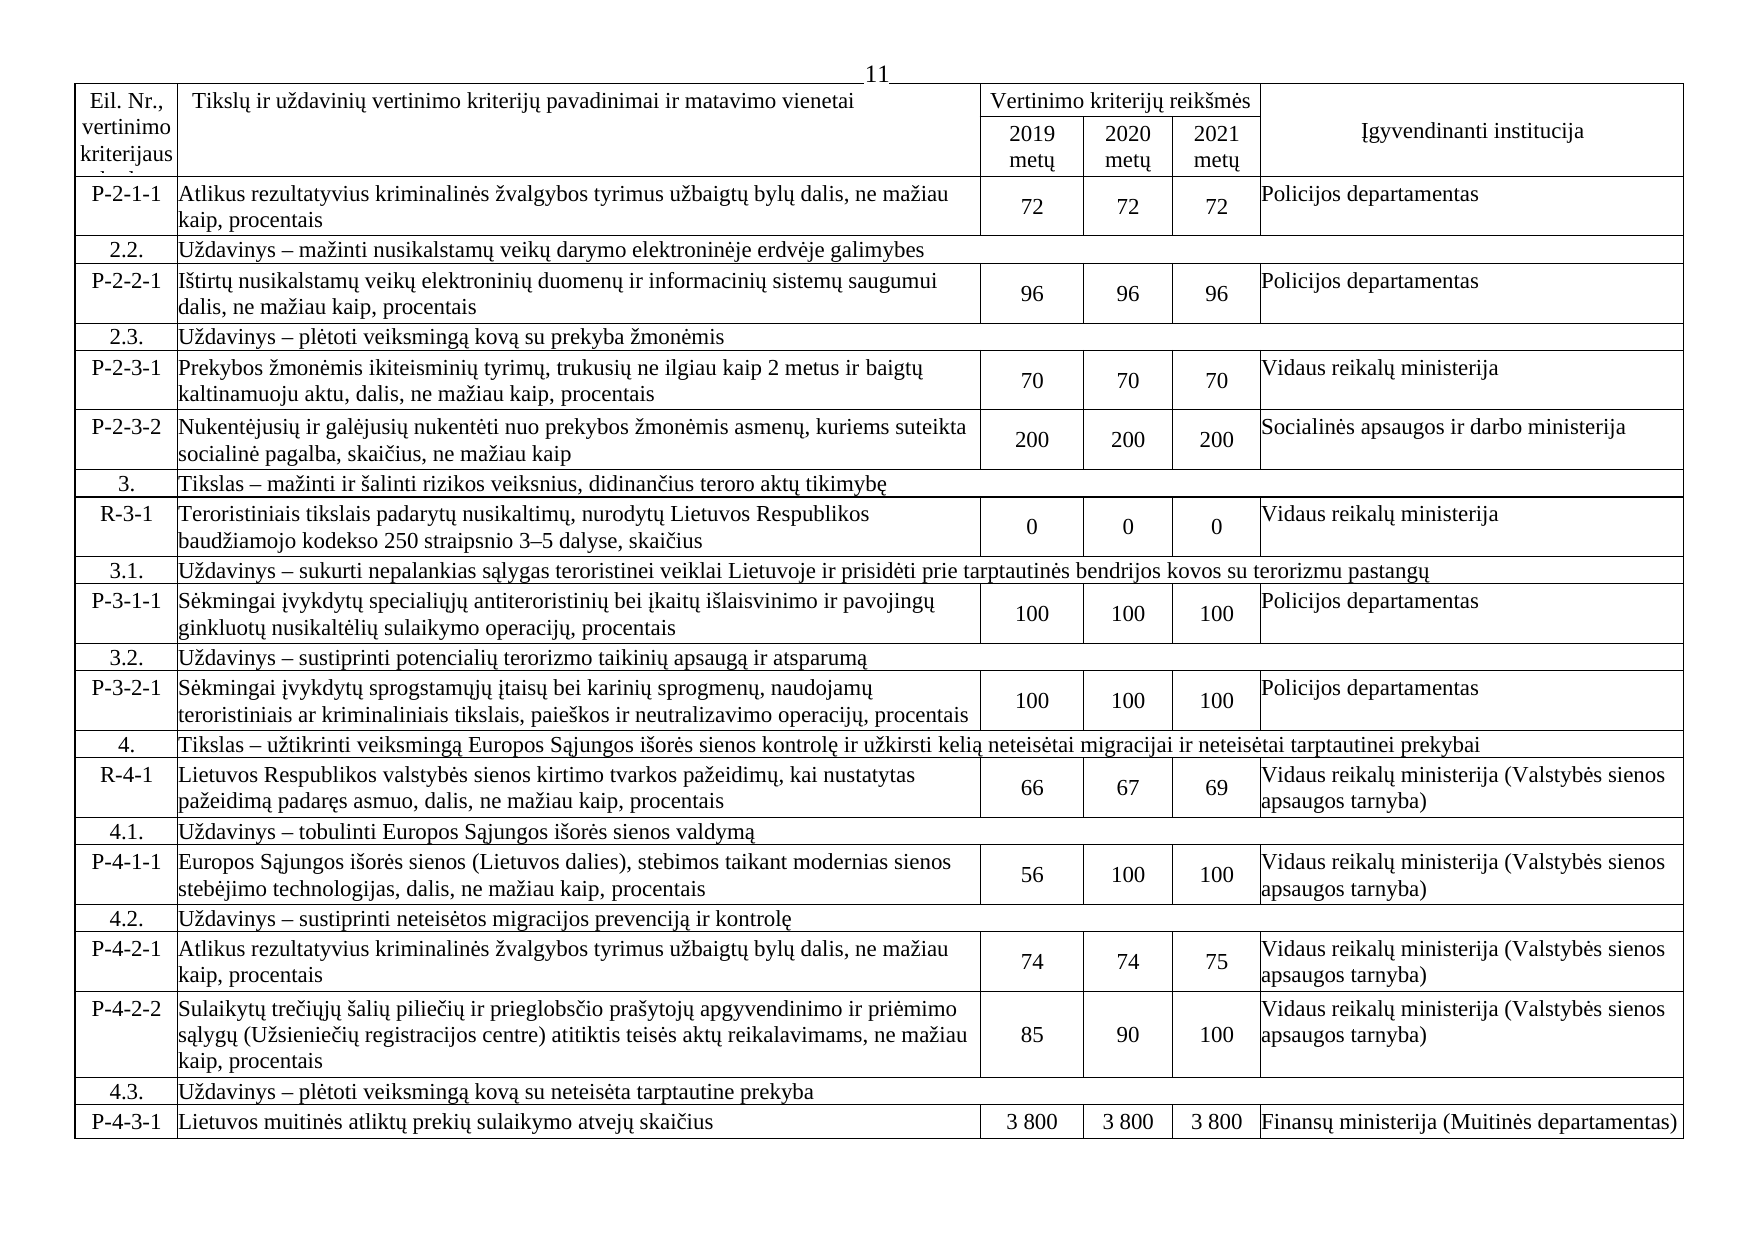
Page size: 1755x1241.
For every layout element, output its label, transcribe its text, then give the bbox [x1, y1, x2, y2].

table_cell Ištirtų nusikalstamų veikų elektroninių duomenų ir informacinių sistemų saugumui dalis, ne mažiau kaip, procentais [178, 264, 980, 322]
table_cell 100 [1084, 845, 1172, 904]
table_cell Sėkmingai įvykdytų specialiųjų antiteroristinių bei įkaitų išlaisvinimo ir pavojingų ginkluotų nusikaltėlių sulaikymo operacijų, procentais [178, 584, 980, 643]
table_cell 85 [981, 992, 1083, 1077]
table_cell 4.1. [76, 818, 177, 844]
table_cell P-2-2-1 [76, 264, 177, 322]
table_cell 3. [76, 470, 177, 496]
table_cell 4.2. [76, 905, 177, 931]
table_header Įgyvendinanti institucija [1261, 84, 1683, 176]
table_cell R-4-1 [76, 758, 177, 817]
table_cell Vidaus reikalų ministerija (Valstybės sienos apsaugos tarnyba) [1261, 992, 1683, 1077]
table_cell 3.2. [76, 644, 177, 670]
table_cell 90 [1084, 992, 1172, 1077]
table_cell 0 [1084, 498, 1172, 556]
table_cell P-2-3-2 [76, 410, 177, 469]
table_header Tikslų ir uždavinių vertinimo kriterijų pavadinimai ir matavimo vienetai [178, 84, 980, 176]
table_cell P-3-1-1 [76, 584, 177, 643]
table_cell P-4-3-1 [76, 1105, 177, 1137]
table_cell Lietuvos Respublikos valstybės sienos kirtimo tvarkos pažeidimų, kai nustatytas pažeidimą padaręs asmuo, dalis, ne mažiau kaip, procentais [178, 758, 980, 817]
table_cell 200 [981, 410, 1083, 469]
table_cell 70 [1084, 351, 1172, 409]
table_cell 3 800 [981, 1105, 1083, 1137]
table_cell 56 [981, 845, 1083, 904]
table_cell P-4-1-1 [76, 845, 177, 904]
table_cell Vidaus reikalų ministerija [1261, 351, 1683, 409]
table_cell 74 [981, 932, 1083, 991]
table_header Eil. Nr., vertinimo kriterijaus kodas [76, 84, 177, 176]
table_cell 66 [981, 758, 1083, 817]
table_cell Vidaus reikalų ministerija (Valstybės sienos apsaugos tarnyba) [1261, 932, 1683, 991]
table_cell 100 [981, 584, 1083, 643]
table_cell Uždavinys – sukurti nepalankias sąlygas teroristinei veiklai Lietuvoje ir prisidėti prie tarptautinės bendrijos kovos su terorizmu pastangų [178, 557, 1683, 583]
table_cell Uždavinys – sustiprinti neteisėtos migracijos prevenciją ir kontrolę [178, 905, 1683, 931]
table_cell Policijos departamentas [1261, 584, 1683, 643]
table_cell Vidaus reikalų ministerija (Valstybės sienos apsaugos tarnyba) [1261, 845, 1683, 904]
table_cell 4.3. [76, 1078, 177, 1104]
table_cell Policijos departamentas [1261, 177, 1683, 235]
table_cell 0 [981, 498, 1083, 556]
table_cell Teroristiniais tikslais padarytų nusikaltimų, nurodytų Lietuvos Respublikos baudžiamojo kodekso 250 straipsnio 3–5 dalyse, skaičius [178, 498, 980, 556]
table_cell P-2-3-1 [76, 351, 177, 409]
table_cell 2.3. [76, 324, 177, 350]
table_cell 2019 metų [981, 117, 1083, 176]
table_cell 0 [1173, 498, 1260, 556]
table_cell P-2-1-1 [76, 177, 177, 235]
table_cell 72 [1084, 177, 1172, 235]
table_cell Europos Sąjungos išorės sienos (Lietuvos dalies), stebimos taikant modernias sienos stebėjimo technologijas, dalis, ne mažiau kaip, procentais [178, 845, 980, 904]
table_cell 100 [1173, 992, 1260, 1077]
table_cell 2021 metų [1173, 117, 1260, 176]
table_cell 100 [1173, 584, 1260, 643]
table_cell Uždavinys – plėtoti veiksmingą kovą su neteisėta tarptautine prekyba [178, 1078, 1683, 1104]
table_cell 2.2. [76, 236, 177, 263]
table_cell Sulaikytų trečiųjų šalių piliečių ir prieglobsčio prašytojų apgyvendinimo ir priėmimo sąlygų (Užsieniečių registracijos centre) atitiktis teisės aktų reikalavimams, ne mažiau kaip, procentais [178, 992, 980, 1077]
table_cell 100 [1173, 845, 1260, 904]
table_cell 72 [1173, 177, 1260, 235]
table_cell 74 [1084, 932, 1172, 991]
table_cell 100 [981, 671, 1083, 730]
table_cell Vidaus reikalų ministerija (Valstybės sienos apsaugos tarnyba) [1261, 758, 1683, 817]
table_cell Uždavinys – mažinti nusikalstamų veikų darymo elektroninėje erdvėje galimybes [178, 236, 1683, 263]
table_cell Atlikus rezultatyvius kriminalinės žvalgybos tyrimus užbaigtų bylų dalis, ne mažiau kaip, procentais [178, 177, 980, 235]
table_cell 70 [1173, 351, 1260, 409]
table_cell Vidaus reikalų ministerija [1261, 498, 1683, 556]
table_cell 3 800 [1173, 1105, 1260, 1137]
table_cell Finansų ministerija (Muitinės departamentas) [1261, 1105, 1683, 1137]
table_cell Sėkmingai įvykdytų sprogstamųjų įtaisų bei karinių sprogmenų, naudojamų teroristiniais ar kriminaliniais tikslais, paieškos ir neutralizavimo operacijų, procentais [178, 671, 980, 730]
table_cell Lietuvos muitinės atliktų prekių sulaikymo atvejų skaičius [178, 1105, 980, 1137]
table_cell 200 [1084, 410, 1172, 469]
table_cell 75 [1173, 932, 1260, 991]
table_cell 96 [1084, 264, 1172, 322]
table_cell 100 [1084, 671, 1172, 730]
table_cell Policijos departamentas [1261, 671, 1683, 730]
table_cell Socialinės apsaugos ir darbo ministerija [1261, 410, 1683, 469]
table_header Vertinimo kriterijų reikšmės [981, 84, 1260, 116]
table_cell 100 [1084, 584, 1172, 643]
table_cell 70 [981, 351, 1083, 409]
table_cell 69 [1173, 758, 1260, 817]
table_cell Prekybos žmonėmis ikiteisminių tyrimų, trukusių ne ilgiau kaip 2 metus ir baigtų kaltinamuoju aktu, dalis, ne mažiau kaip, procentais [178, 351, 980, 409]
table_cell 2020 metų [1084, 117, 1172, 176]
table_cell P-4-2-1 [76, 932, 177, 991]
table_cell 96 [1173, 264, 1260, 322]
table_cell 4. [76, 731, 177, 757]
table_cell P-3-2-1 [76, 671, 177, 730]
table_cell Tikslas – mažinti ir šalinti rizikos veiksnius, didinančius teroro aktų tikimybę [178, 470, 1683, 496]
table_cell 67 [1084, 758, 1172, 817]
table_cell 100 [1173, 671, 1260, 730]
table_cell Tikslas – užtikrinti veiksmingą Europos Sąjungos išorės sienos kontrolę ir užkirsti kelią neteisėtai migracijai ir neteisėtai tarptautinei prekybai [178, 731, 1683, 757]
table_cell R-3-1 [76, 498, 177, 556]
table_cell 3 800 [1084, 1105, 1172, 1137]
table_cell Uždavinys – plėtoti veiksmingą kovą su prekyba žmonėmis [178, 324, 1683, 350]
table_cell Uždavinys – tobulinti Europos Sąjungos išorės sienos valdymą [178, 818, 1683, 844]
table_cell 3.1. [76, 557, 177, 583]
table_cell 200 [1173, 410, 1260, 469]
table_cell 72 [981, 177, 1083, 235]
table_cell 96 [981, 264, 1083, 322]
table_cell Atlikus rezultatyvius kriminalinės žvalgybos tyrimus užbaigtų bylų dalis, ne mažiau kaip, procentais [178, 932, 980, 991]
table_cell Nukentėjusių ir galėjusių nukentėti nuo prekybos žmonėmis asmenų, kuriems suteikta socialinė pagalba, skaičius, ne mažiau kaip [178, 410, 980, 469]
table_cell Policijos departamentas [1261, 264, 1683, 322]
table_cell P-4-2-2 [76, 992, 177, 1077]
table_cell Uždavinys – sustiprinti potencialių terorizmo taikinių apsaugą ir atsparumą [178, 644, 1683, 670]
